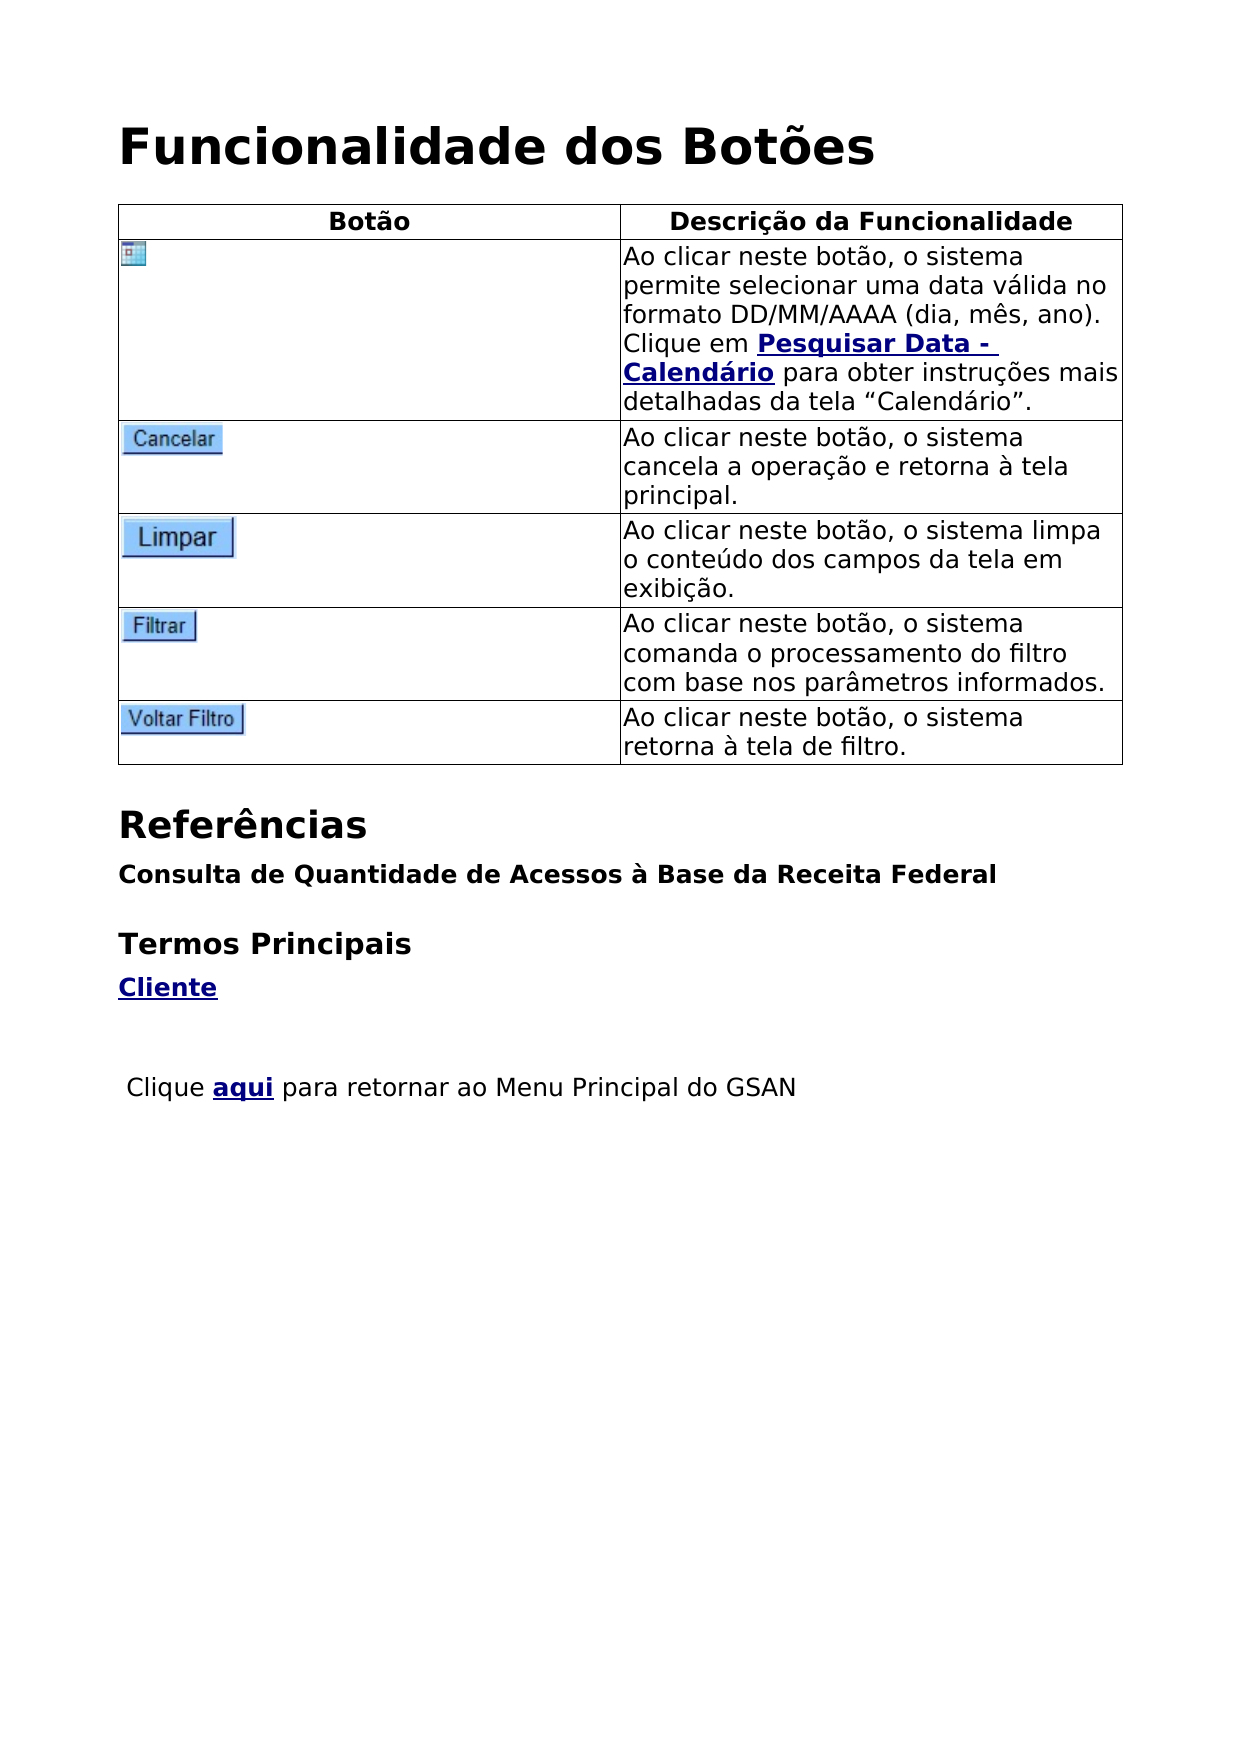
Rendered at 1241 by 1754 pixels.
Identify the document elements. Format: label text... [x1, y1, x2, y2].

picture [121, 516, 237, 559]
table_cell [119, 514, 620, 607]
table_cell [119, 701, 620, 764]
text Cliente [118, 973, 1122, 1003]
picture [121, 609, 198, 643]
subtitle Termos Principais [118, 927, 1122, 961]
table_cell [119, 421, 620, 513]
subtitle Funcionalidade dos Botões [118, 118, 1122, 176]
table_cell Ao clicar neste botão, o sistema retorna à tela de filtro. [621, 701, 1122, 764]
table_header Descrição da Funcionalidade [621, 205, 1122, 239]
table_cell [119, 240, 620, 420]
picture [121, 241, 147, 266]
subtitle Referências [118, 804, 1122, 848]
table_cell Ao clicar neste botão, o sistema limpa o conteúdo dos campos da tela em exibição. [621, 514, 1122, 607]
text Clique aqui para retornar ao Menu Principal do GSAN [118, 1015, 1122, 1103]
table_cell Ao clicar neste botão, o sistema permite selecionar uma data válida no formato DD/MM/AAAA (dia, mês, ano). Clique em Pesquisar Data - Calendário para obter instruções mais detalhadas da tela “Calendário”. [621, 240, 1122, 420]
table_cell Ao clicar neste botão, o sistema comanda o processamento do filtro com base nos parâmetros informados. [621, 608, 1122, 700]
picture [121, 422, 223, 456]
picture [121, 703, 247, 736]
table_cell [119, 608, 620, 700]
text Consulta de Quantidade de Acessos à Base da Receita Federal [118, 860, 1122, 889]
table_cell Ao clicar neste botão, o sistema cancela a operação e retorna à tela principal. [621, 421, 1122, 513]
table_header Botão [119, 205, 620, 239]
